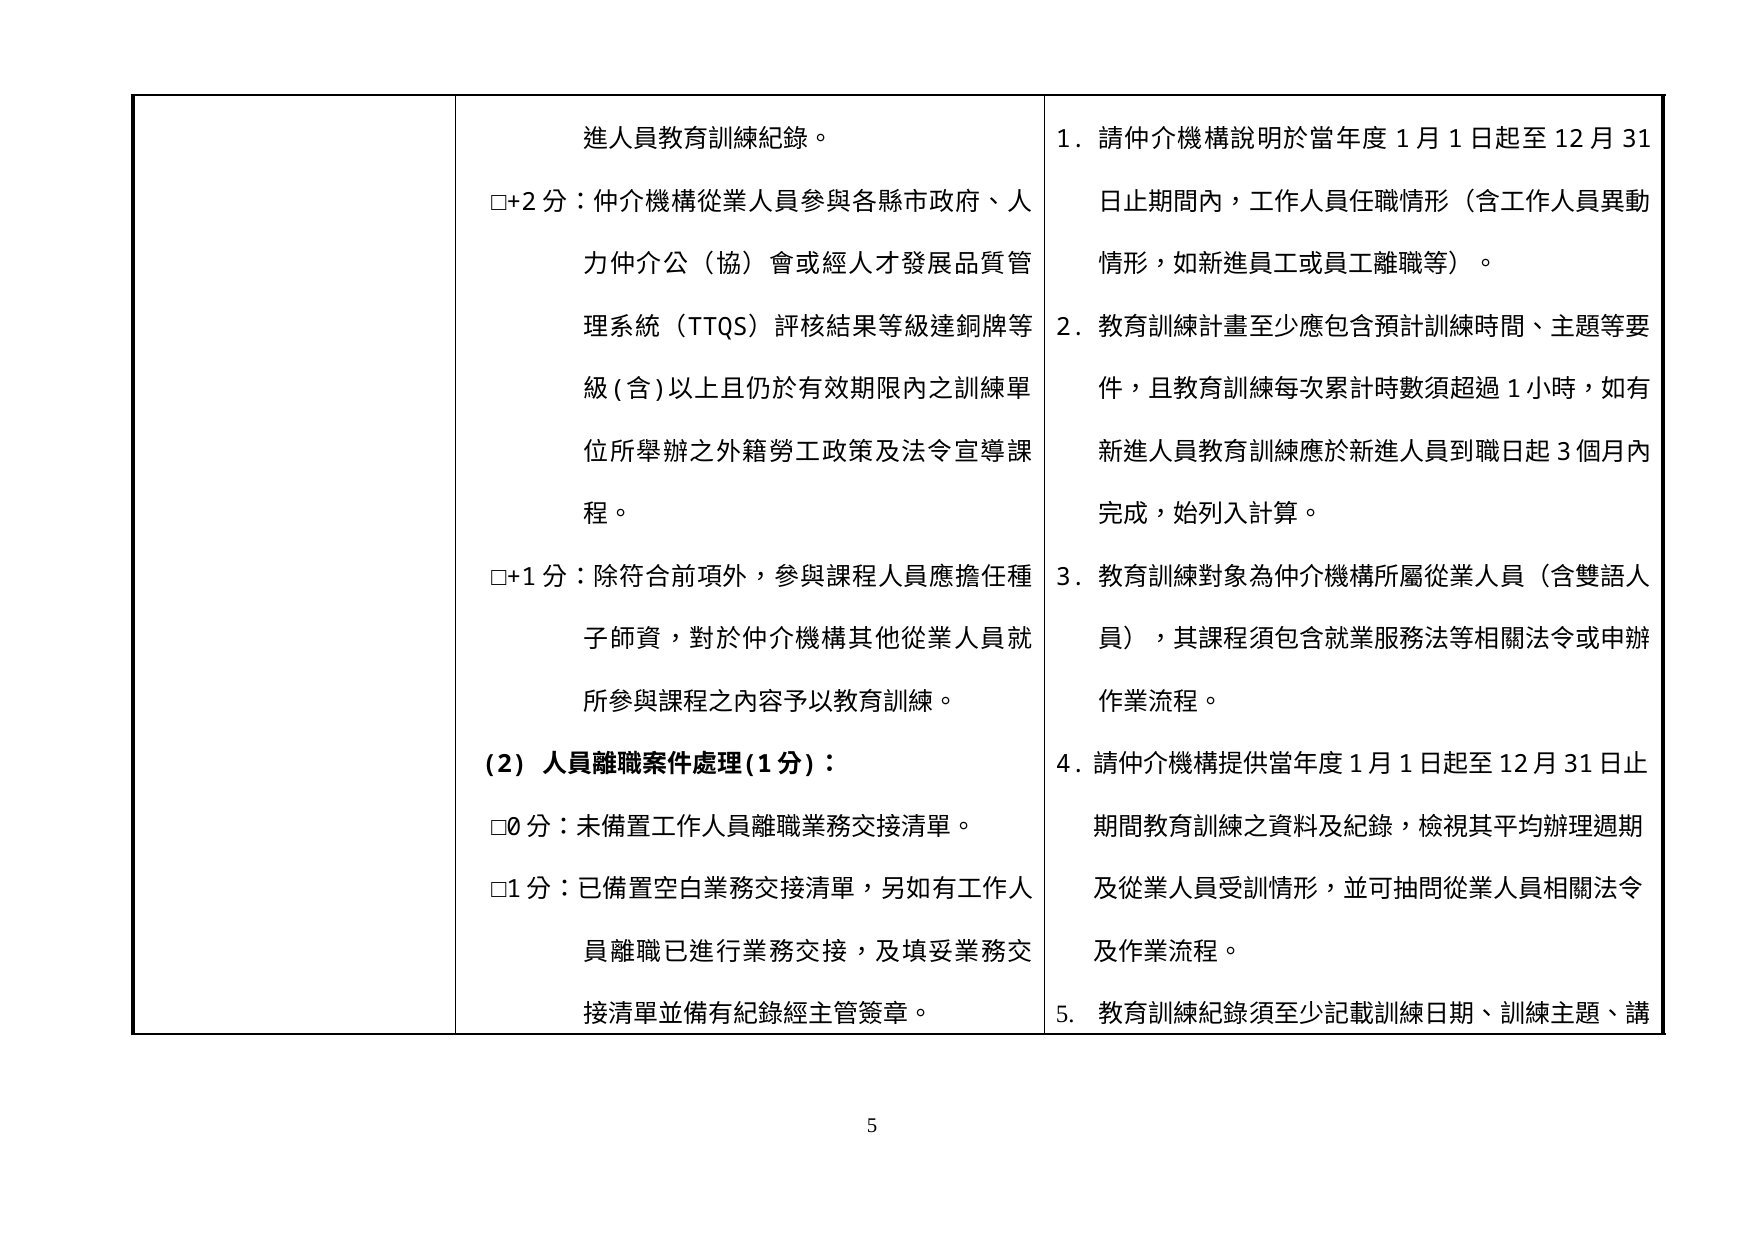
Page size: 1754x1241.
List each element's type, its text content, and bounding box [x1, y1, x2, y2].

table_cell [135, 96, 455, 1033]
table_cell 目的：仲介機構對於所屬從業人員應予定期教育訓練，並鼓勵從業人員參與外部單位辦理之課程，提升服務品質，且應辦理顧客滿意度調查，瞭解顧客對該機構服務品質滿意程度，對於正面及負面反應，有獎勵或改善措施。 說明： 請仲介機構說明於當年度1月1日起至12月31日止期間內，工作人員任職情形（含工作人員異動情形，如新進員工或員工離職等）。 教育訓練計畫至少應包含預計訓練時間、主題等要件，且教育訓練每次累計時數須超過1小時，如有新進人員教育訓練應於新進人員到職日起3個月內完成，始列入計算。 教育訓練對象為仲介機構所屬從業人員（含雙語人員），其課程須包含就業服務法等相關法令或申辦作業流程。 請仲介機構提供當年度1月1日起至12月31日止期間教育訓練之資料及紀錄，檢視其平均辦理週期及從業人員受訓情形，並可抽問從業人員相關法令及作業流程。 教育訓練紀錄須至少記載訓練日期、訓練主題、講授人員姓名、講授大綱及受訓人員名冊及簽到等6項。缺一者不列計。 仲介機構所屬從業人員參與各縣市政府、人力仲介公（協）會或訓練單位所舉辦課程，須留存上課簽到簿、講義、簡報資料或課堂照片等資料以資證明。 仲介機構從業人員參與外部單位之課程，其內容應涉及勞動法令、就業服務法或人口販運防治法等法令規定。 仲介機構應就種子師資所辦理之教育訓練，留存教育訓練之資料及紀錄。 業務交接清單至少須包含：業務交接者雙方簽章、交接日期、交接業務、主管簽章等4項。缺一者不列計。 若受評期間未曾有工作人員離職者，仍應備置空白業務交接清單，以備有工作人員離職時使用，故未曾有工作人員離職者，仍須有備置該項文件始予計分。 顧客滿意度調查機制：指雇主與外籍勞工針對公司或員工之服務滿意度調查。請仲介機構提供當年度1月1日起至12月31日止辦理顧客滿意度調查及後續分析處理結果之相關資料。 滿意度調查比率（有效樣本/總人數）須達10%以上，始予採計。 滿意度調查方式係指郵寄問卷調查、電話調查、面訪調查或網路調查等。 [1045, 96, 1661, 1033]
table_cell 進人員教育訓練紀錄。 □+2分：仲介機構從業人員參與各縣市政府、人力仲介公（協）會或經人才發展品質管理系統（TTQS）評核結果等級達銅牌等級(含)以上且仍於有效期限內之訓練單位所舉辦之外籍勞工政策及法令宣導課程。 □+1分：除符合前項外，參與課程人員應擔任種子師資，對於仲介機構其他從業人員就所參與課程之內容予以教育訓練。 (2) 人員離職案件處理(1分)： □0分：未備置工作人員離職業務交接清單。 □1分：已備置空白業務交接清單，另如有工作人員離職已進行業務交接，及填妥業務交接清單並備有紀錄經主管簽章。 [456, 96, 1044, 1033]
